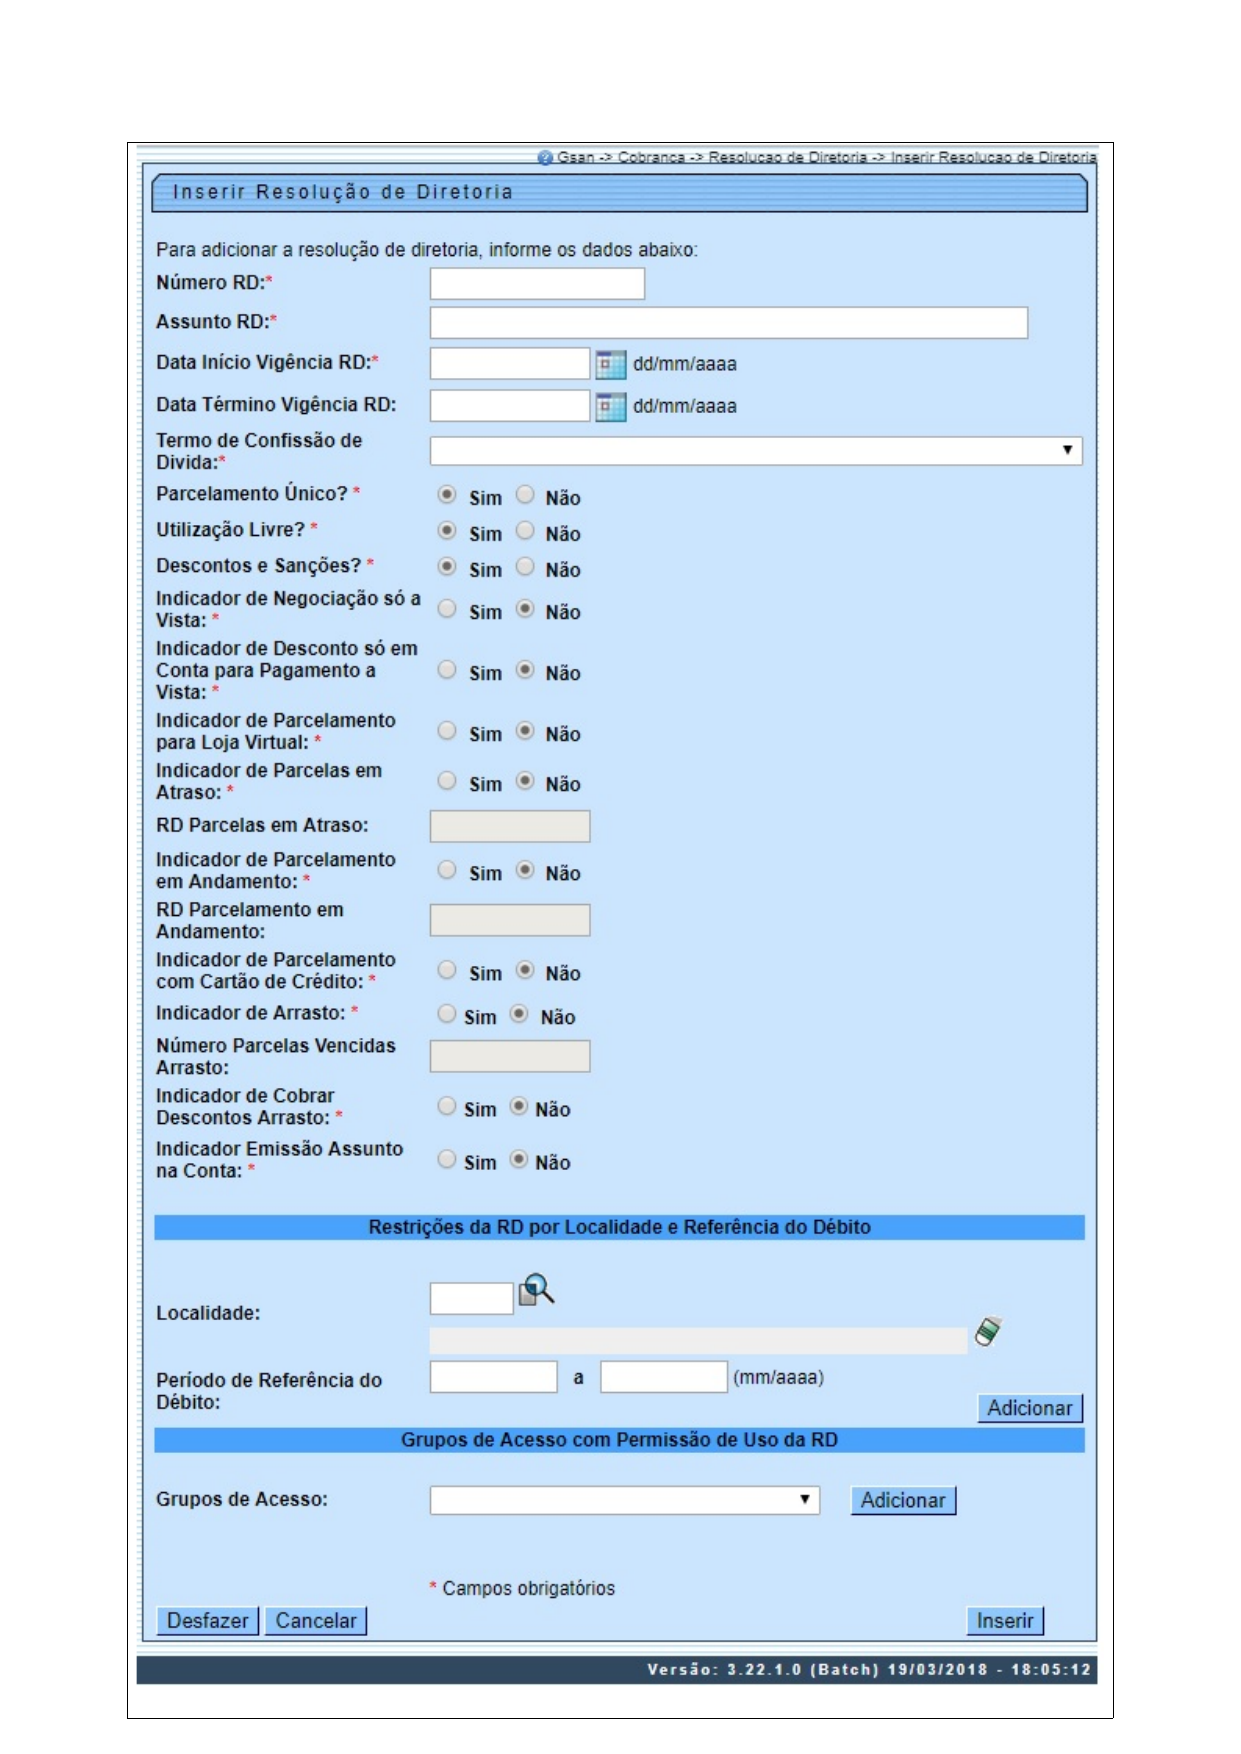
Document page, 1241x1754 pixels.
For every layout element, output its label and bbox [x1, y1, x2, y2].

picture [136, 144, 1104, 1686]
table_header [128, 143, 1113, 1717]
